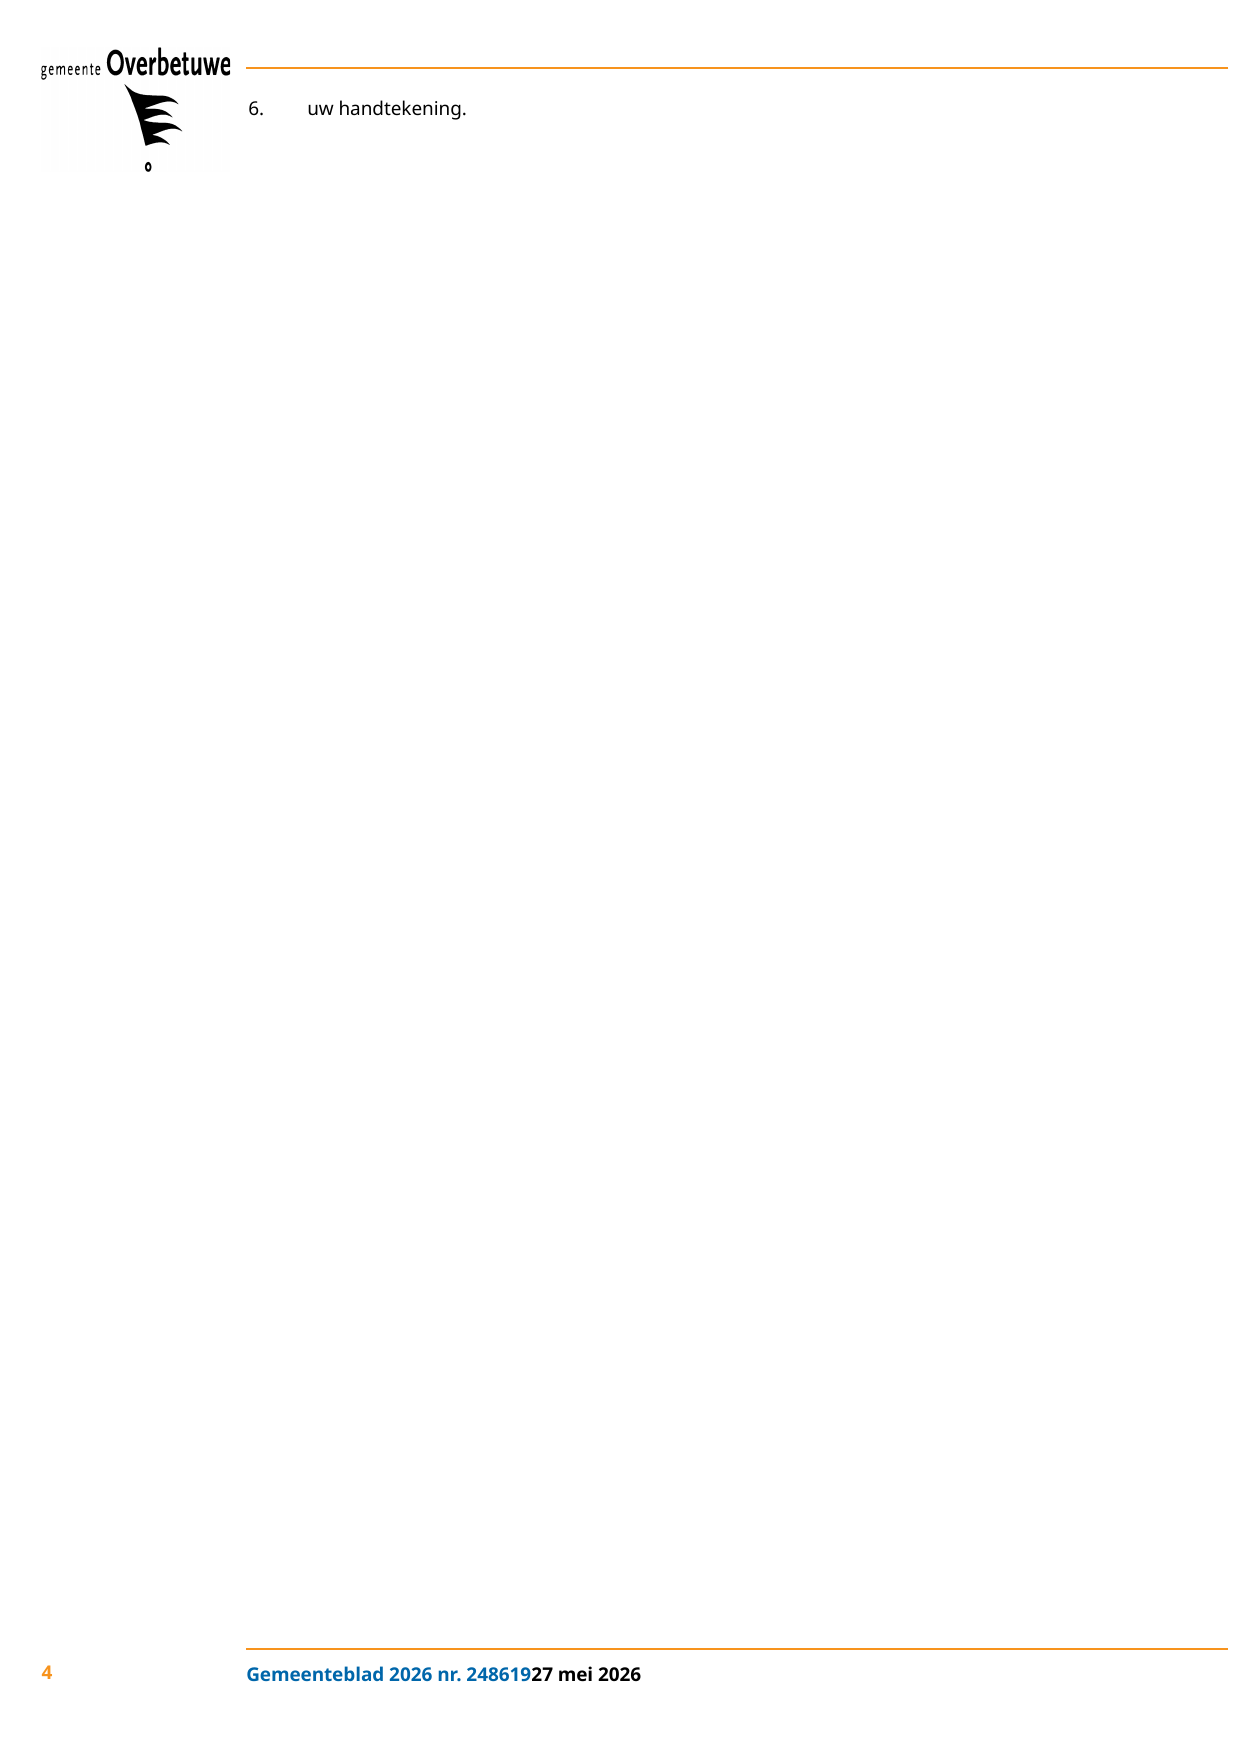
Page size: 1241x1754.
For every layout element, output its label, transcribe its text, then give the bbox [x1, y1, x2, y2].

picture [41, 47, 231, 172]
list uw handtekening. [248, 95, 1152, 121]
